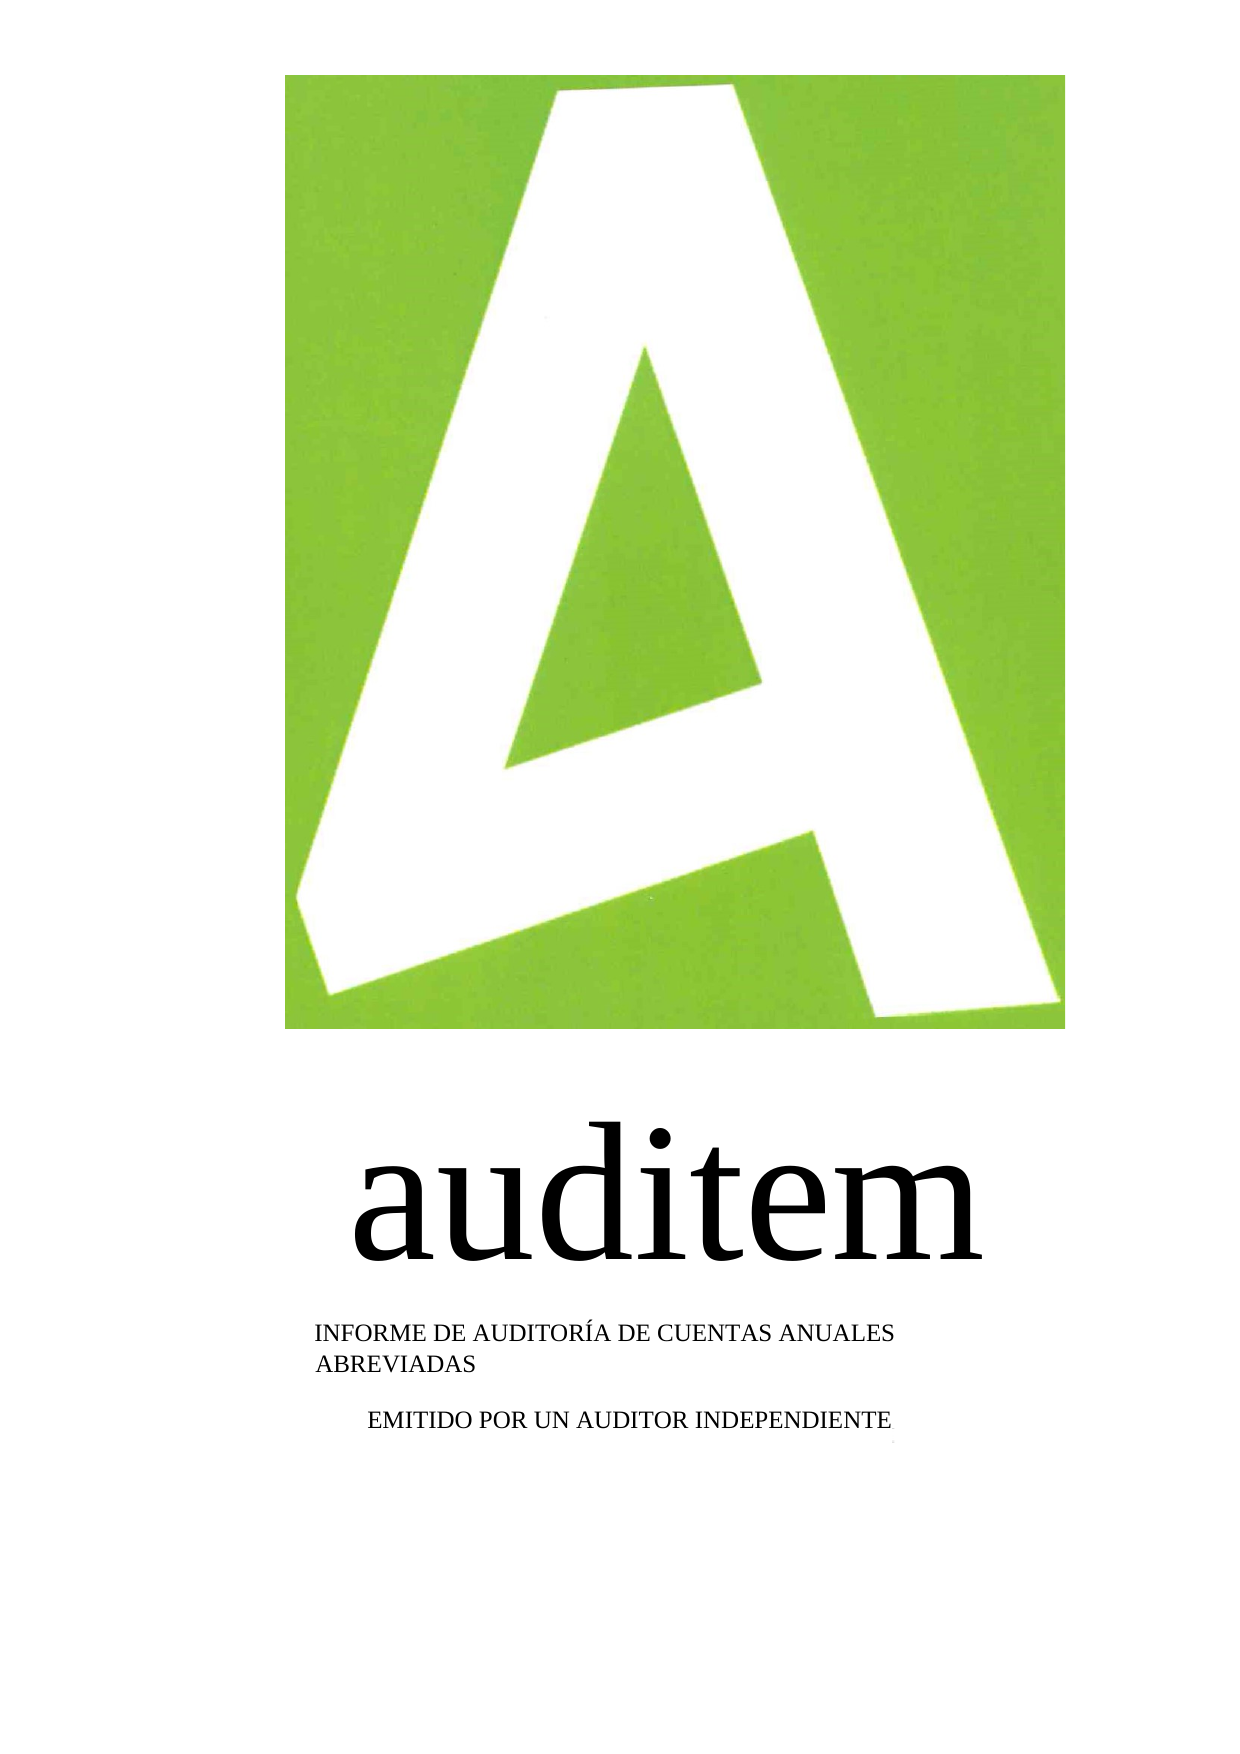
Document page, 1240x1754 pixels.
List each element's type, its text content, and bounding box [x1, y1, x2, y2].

text auditem [349, 1075, 1039, 1303]
text EMITIDO POR UN AUDITOR INDEPENDIENTE [222, 1405, 1039, 1443]
text INFORME DE AUDITORÍA DE CUENTAS ANUALES ABREVIADAS [314, 1318, 1039, 1378]
